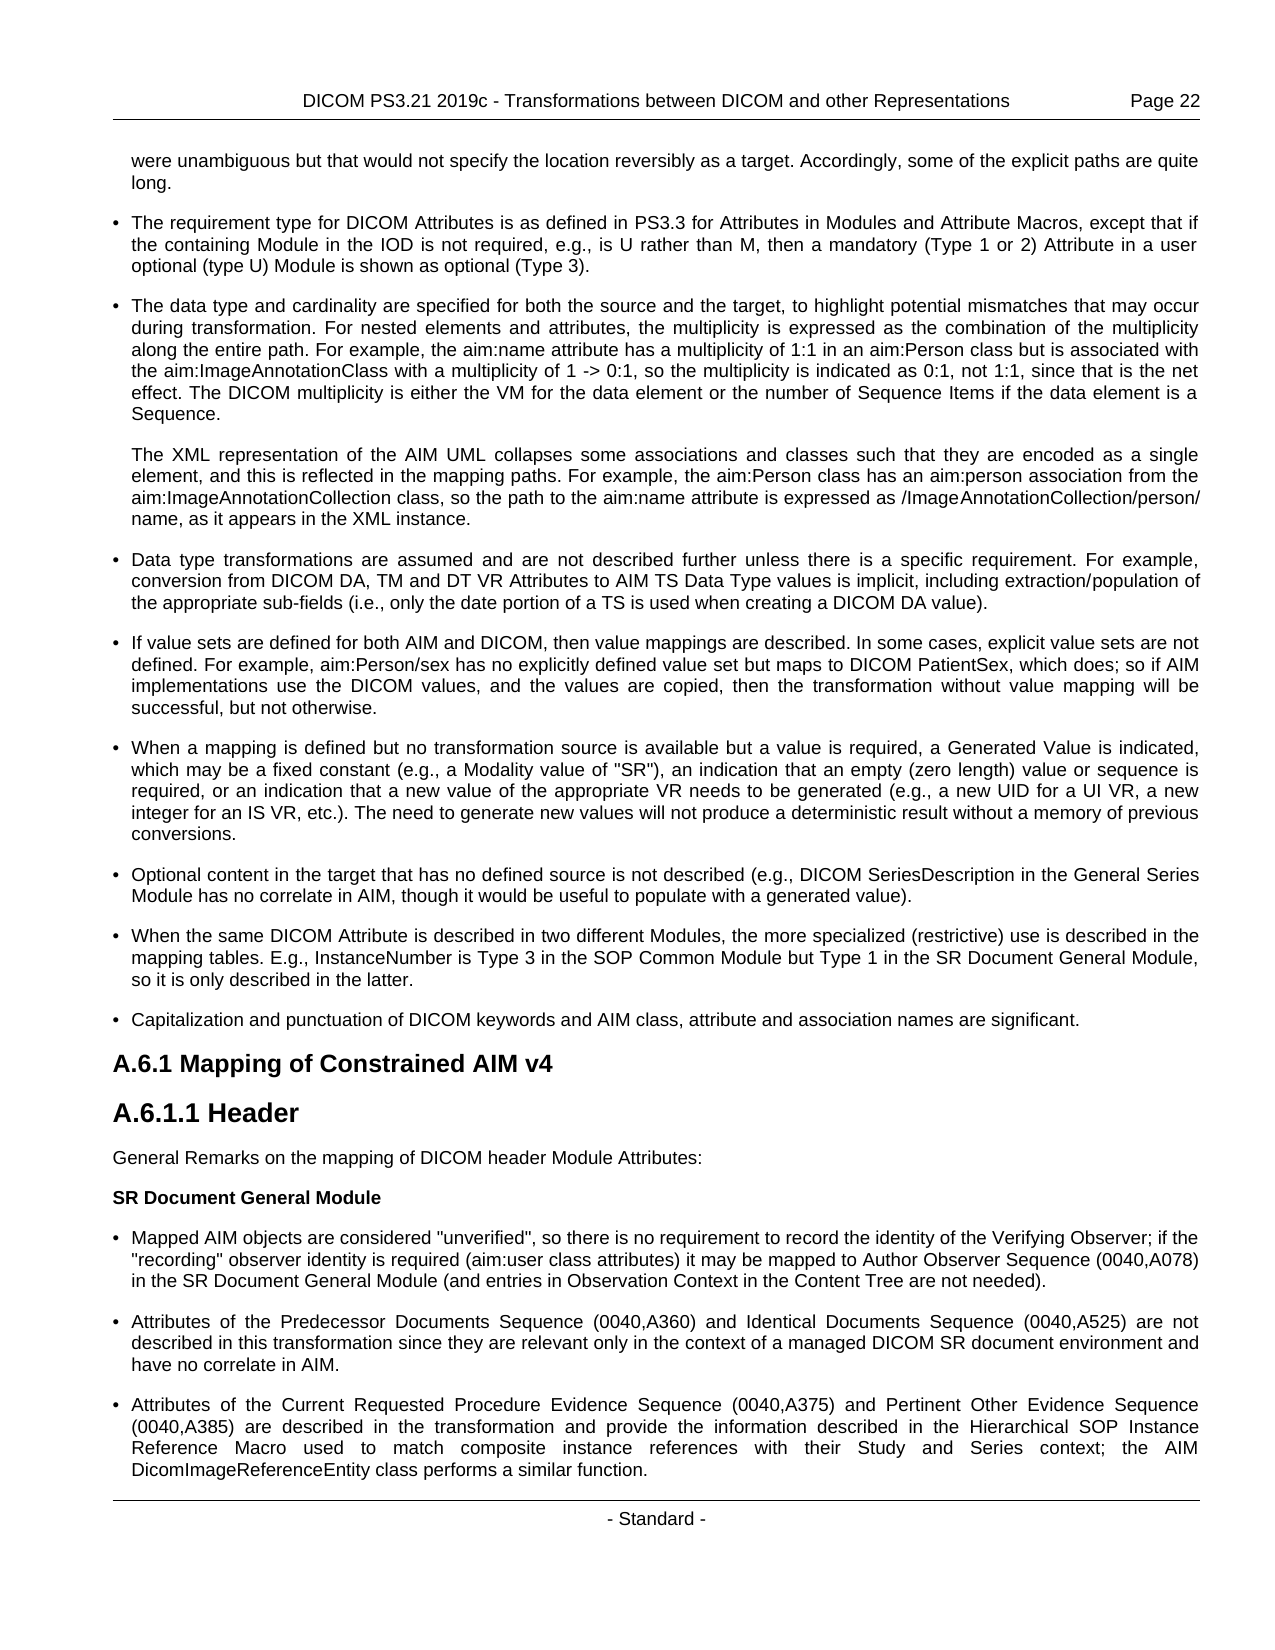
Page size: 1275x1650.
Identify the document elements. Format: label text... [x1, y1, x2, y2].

text • When the same DICOM Attribute is described in two different Modules, the more specialized (restrictive) use is described in the mapping tables. E.g., InstanceNumber is Type 3 in the SOP Common Module but Type 1 in the SR Document General Module, so it is only described in the latter. [112, 925, 1200, 990]
text The XML representation of the AIM UML collapses some associations and classes such that they are encoded as a single element, and this is reflected in the mapping paths. For example, the aim:Person class has an aim:person association from the aim:Image​AnnotationCollection class, so the path to the aim:name attribute is expressed as /Image​AnnotationCollection/​person/​name, as it appears in the XML instance. [131, 443, 1200, 530]
text • Capitalization and punctuation of DICOM keywords and AIM class, attribute and association names are significant. [112, 1009, 1200, 1030]
text • The data type and cardinality are specified for both the source and the target, to highlight potential mismatches that may occur during transformation. For nested elements and attributes, the multiplicity is expressed as the combination of the multiplicity along the entire path. For example, the aim:name attribute has a multiplicity of 1:1 in an aim:Person class but is associated with the aim:Image​AnnotationClass with a multiplicity of 1 -> 0:1, so the multiplicity is indicated as 0:1, not 1:1, since that is the net effect. The DICOM multiplicity is either the VM for the data element or the number of Sequence Items if the data element is a Sequence. [112, 295, 1200, 425]
text • Mapped AIM objects are considered "unverified", so there is no requirement to record the identity of the Verifying Observer; if the "recording" observer identity is required (aim:user class attributes) it may be mapped to Author Observer Sequence (0040,A078) in the SR Document General Module (and entries in Observation Context in the Content Tree are not needed). [112, 1227, 1200, 1292]
text SR Document General Module [112, 1187, 1200, 1208]
text • Data type transformations are assumed and are not described further unless there is a specific requirement. For example, conversion from DICOM DA, TM and DT VR Attributes to AIM TS Data Type values is implicit, including extraction/​population of the appropriate sub-fields (i.e., only the date portion of a TS is used when creating a DICOM DA value). [112, 548, 1200, 613]
text General Remarks on the mapping of DICOM header Module Attributes: [112, 1147, 1200, 1168]
text • The requirement type for DICOM Attributes is as defined in PS3.3 for Attributes in Modules and Attribute Macros, except that if the containing Module in the IOD is not required, e.g., is U rather than M, then a mandatory (Type 1 or 2) Attribute in a user optional (type U) Module is shown as optional (Type 3). [112, 212, 1200, 277]
text were unambiguous but that would not specify the location reversibly as a target. Accordingly, some of the explicit paths are quite long. [112, 150, 1200, 193]
text A.6.1.1 Header [112, 1097, 1200, 1128]
text • Attributes of the Current Requested Procedure Evidence Sequence (0040,A375) and Pertinent Other Evidence Sequence (0040,A385) are described in the transformation and provide the information described in the Hierarchical SOP Instance Reference Macro used to match composite instance references with their Study and Series context; the AIM DicomImageReferenceEntity class performs a similar function. [112, 1394, 1200, 1480]
text • Attributes of the Predecessor Documents Sequence (0040,A360) and Identical Documents Sequence (0040,A525) are not described in this transformation since they are relevant only in the context of a managed DICOM SR document environment and have no correlate in AIM. [112, 1311, 1200, 1375]
text • When a mapping is defined but no transformation source is available but a value is required, a Generated Value is indicated, which may be a fixed constant (e.g., a Modality value of "SR"), an indication that an empty (zero length) value or sequence is required, or an indication that a new value of the appropriate VR needs to be generated (e.g., a new UID for a UI VR, a new integer for an IS VR, etc.). The need to generate new values will not produce a deterministic result without a memory of previous conversions. [112, 737, 1200, 845]
text A.6.1 Mapping of Constrained AIM v4 [112, 1049, 1200, 1078]
text • Optional content in the target that has no defined source is not described (e.g., DICOM SeriesDescription in the General Series Module has no correlate in AIM, though it would be useful to populate with a generated value). [112, 863, 1200, 907]
text • If value sets are defined for both AIM and DICOM, then value mappings are described. In some cases, explicit value sets are not defined. For example, aim:Person/​sex has no explicitly defined value set but maps to DICOM PatientSex, which does; so if AIM implementations use the DICOM values, and the values are copied, then the transformation without value mapping will be successful, but not otherwise. [112, 632, 1200, 718]
